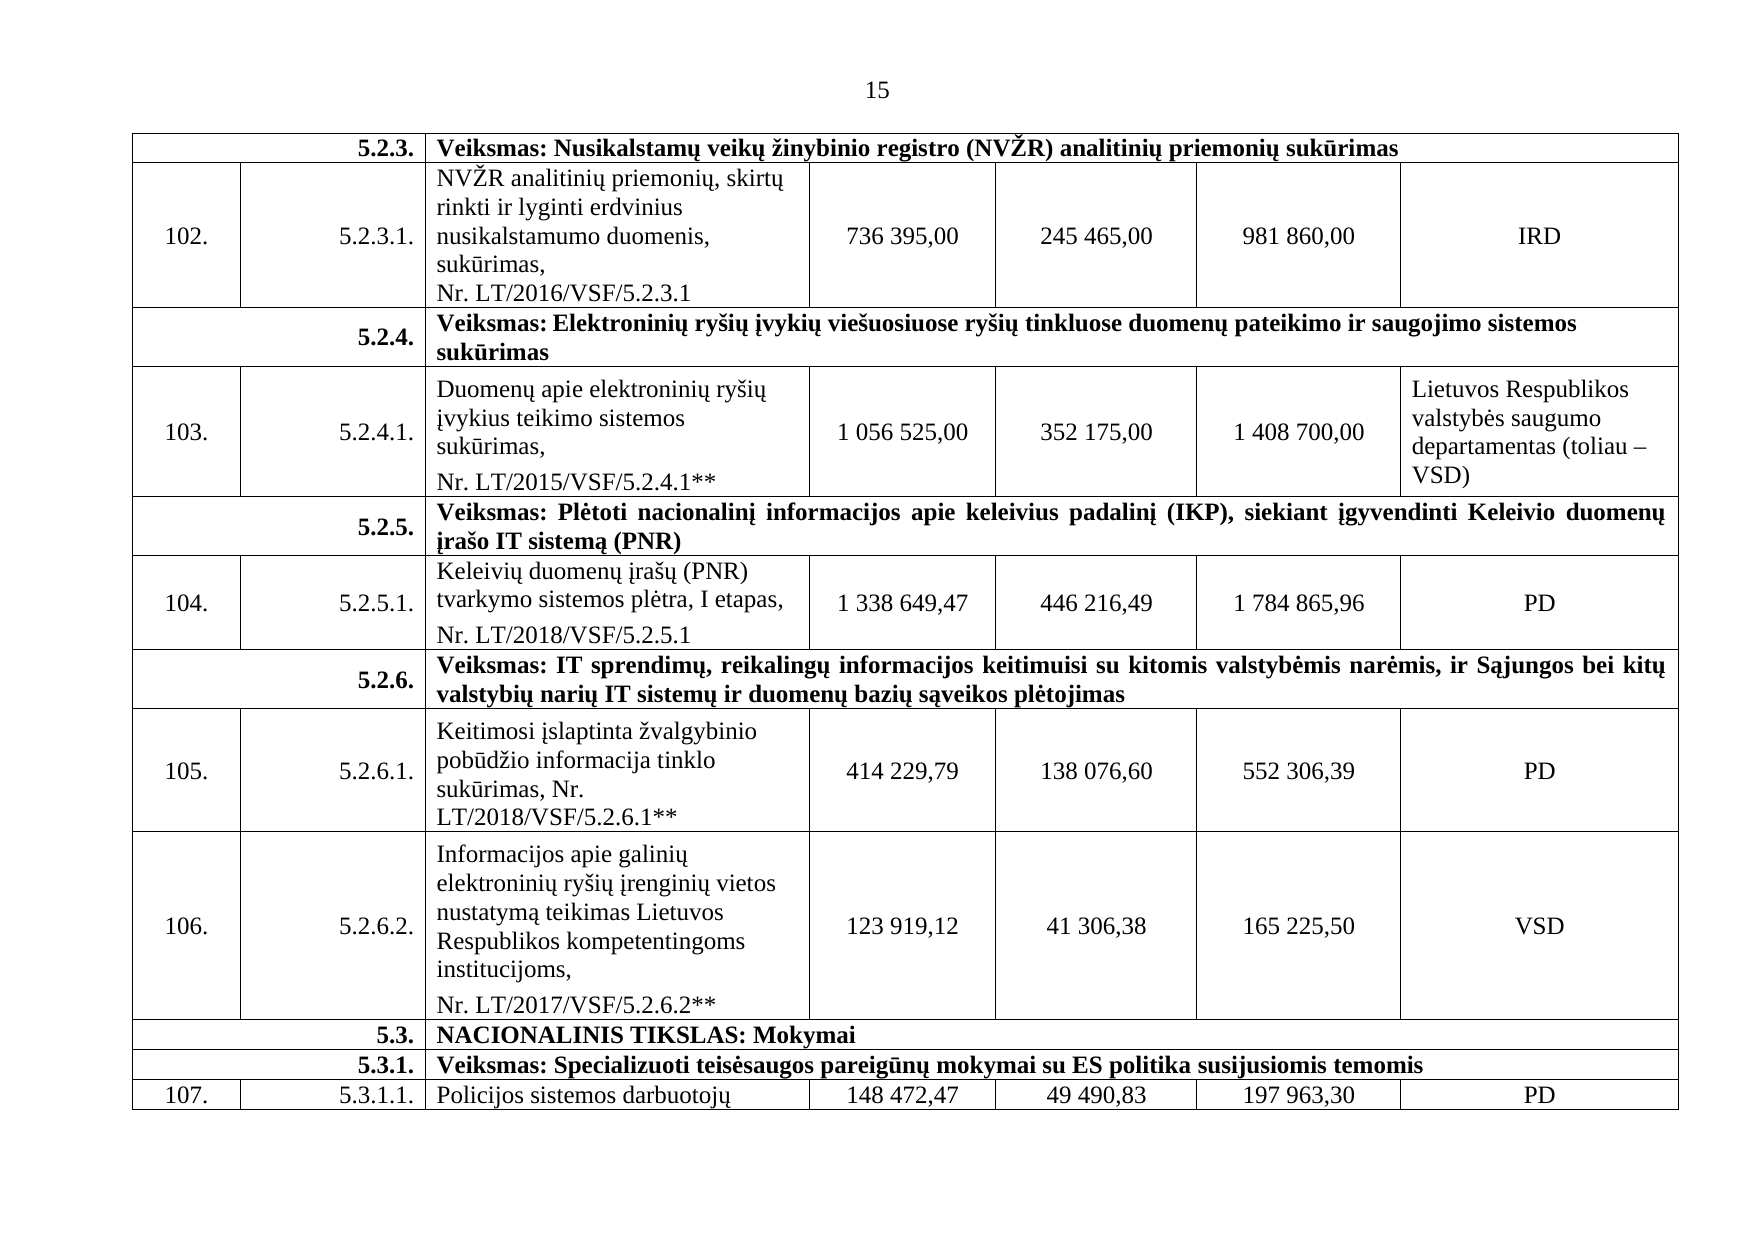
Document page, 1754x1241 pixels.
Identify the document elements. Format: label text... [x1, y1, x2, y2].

table_cell 5.2.5.1. [241, 556, 425, 649]
table_cell [1679, 555, 1684, 649]
table_cell Veiksmas: Plėtoti nacionalinį informacijos apie keleivius padalinį (IKP), siekiant įgyvendinti Keleivio duomenų įrašo IT sistemą (PNR) [426, 497, 1678, 555]
table_cell 123 919,12 [810, 832, 995, 1019]
table_cell Keleivių duomenų įrašų (PNR) tvarkymo sistemos plėtra, I etapas, Nr. LT/2018/VSF/5.2.5.1 [426, 556, 809, 649]
table_cell 5.2.5. [133, 497, 425, 555]
table_cell 5.3.1. [133, 1050, 425, 1079]
table_cell 981 860,00 [1197, 163, 1400, 307]
table_cell NACIONALINIS TIKSLAS: Mokymai [426, 1020, 1678, 1049]
table_cell 5.2.4. [133, 308, 425, 366]
table_cell 245 465,00 [996, 163, 1196, 307]
table_cell 1 784 865,96 [1197, 556, 1400, 649]
table_cell PD [1401, 1080, 1678, 1109]
table_cell [1679, 307, 1684, 366]
table_cell 105. [133, 709, 240, 831]
table_cell 552 306,39 [1197, 709, 1400, 831]
table_cell 41 306,38 [996, 832, 1196, 1019]
table_cell 5.2.4.1. [241, 367, 425, 496]
table_cell [1679, 831, 1684, 1019]
table_cell 414 229,79 [810, 709, 995, 831]
table_cell IRD [1401, 163, 1678, 307]
table_cell 148 472,47 [810, 1080, 995, 1109]
table_cell 1 056 525,00 [810, 367, 995, 496]
table_cell Veiksmas: Elektroninių ryšių įvykių viešuosiuose ryšių tinkluose duomenų pateikimo ir saugojimo sistemos sukūrimas [426, 308, 1678, 366]
table_cell 5.2.3.1. [241, 163, 425, 307]
table_cell Veiksmas: IT sprendimų, reikalingų informacijos keitimuisi su kitomis valstybėmis narėmis, ir Sąjungos bei kitų valstybių narių IT sistemų ir duomenų bazių sąveikos plėtojimas [426, 650, 1678, 708]
table_cell 106. [133, 832, 240, 1019]
table_cell Veiksmas: Specializuoti teisėsaugos pareigūnų mokymai su ES politika susijusiomis temomis [426, 1050, 1678, 1079]
table_cell Keitimosi įslaptinta žvalgybinio pobūdžio informacija tinklo sukūrimas, Nr. LT/2018/VSF/5.2.6.1** [426, 709, 809, 831]
table_cell 197 963,30 [1197, 1080, 1400, 1109]
table_cell Informacijos apie galinių elektroninių ryšių įrenginių vietos nustatymą teikimas Lietuvos Respublikos kompetentingoms institucijoms, Nr. LT/2017/VSF/5.2.6.2** [426, 832, 809, 1019]
table_cell 103. [133, 367, 240, 496]
table_cell [1679, 366, 1684, 496]
table_cell 5.3.1.1. [241, 1080, 425, 1109]
table_cell 5.2.6.2. [241, 832, 425, 1019]
table_cell [1679, 708, 1684, 831]
table_cell [1679, 133, 1684, 162]
table_cell [1679, 1079, 1684, 1109]
table_cell NVŽR analitinių priemonių, skirtų rinkti ir lyginti erdvinius nusikalstamumo duomenis, sukūrimas, Nr. LT/2016/VSF/5.2.3.1 [426, 163, 809, 307]
table_cell 107. [133, 1080, 240, 1109]
table_cell PD [1401, 709, 1678, 831]
table_cell 5.2.6. [133, 650, 425, 708]
table_cell 104. [133, 556, 240, 649]
table_cell 1 408 700,00 [1197, 367, 1400, 496]
table_cell Veiksmas: Nusikalstamų veikų žinybinio registro (NVŽR) analitinių priemonių sukūrimas [426, 134, 1678, 162]
table_cell 5.3. [133, 1020, 425, 1049]
table_cell [1679, 1049, 1684, 1079]
table_cell 446 216,49 [996, 556, 1196, 649]
table_cell 5.2.6.1. [241, 709, 425, 831]
table_cell VSD [1401, 832, 1678, 1019]
table_cell Policijos sistemos darbuotojų [426, 1080, 809, 1109]
table_cell 352 175,00 [996, 367, 1196, 496]
table_cell Lietuvos Respublikos valstybės saugumo departamentas (toliau – VSD) [1401, 367, 1678, 496]
table_cell 102. [133, 163, 240, 307]
table_cell [1679, 496, 1684, 555]
table_cell [1679, 162, 1684, 307]
table_cell Duomenų apie elektroninių ryšių įvykius teikimo sistemos sukūrimas, Nr. LT/2015/VSF/5.2.4.1** [426, 367, 809, 496]
table_cell 1 338 649,47 [810, 556, 995, 649]
table_cell [1679, 649, 1684, 708]
table_cell 49 490,83 [996, 1080, 1196, 1109]
table_cell 736 395,00 [810, 163, 995, 307]
table_cell [1679, 1019, 1684, 1049]
table_cell 138 076,60 [996, 709, 1196, 831]
table_cell 165 225,50 [1197, 832, 1400, 1019]
table_cell 5.2.3. [133, 134, 425, 162]
table_cell PD [1401, 556, 1678, 649]
